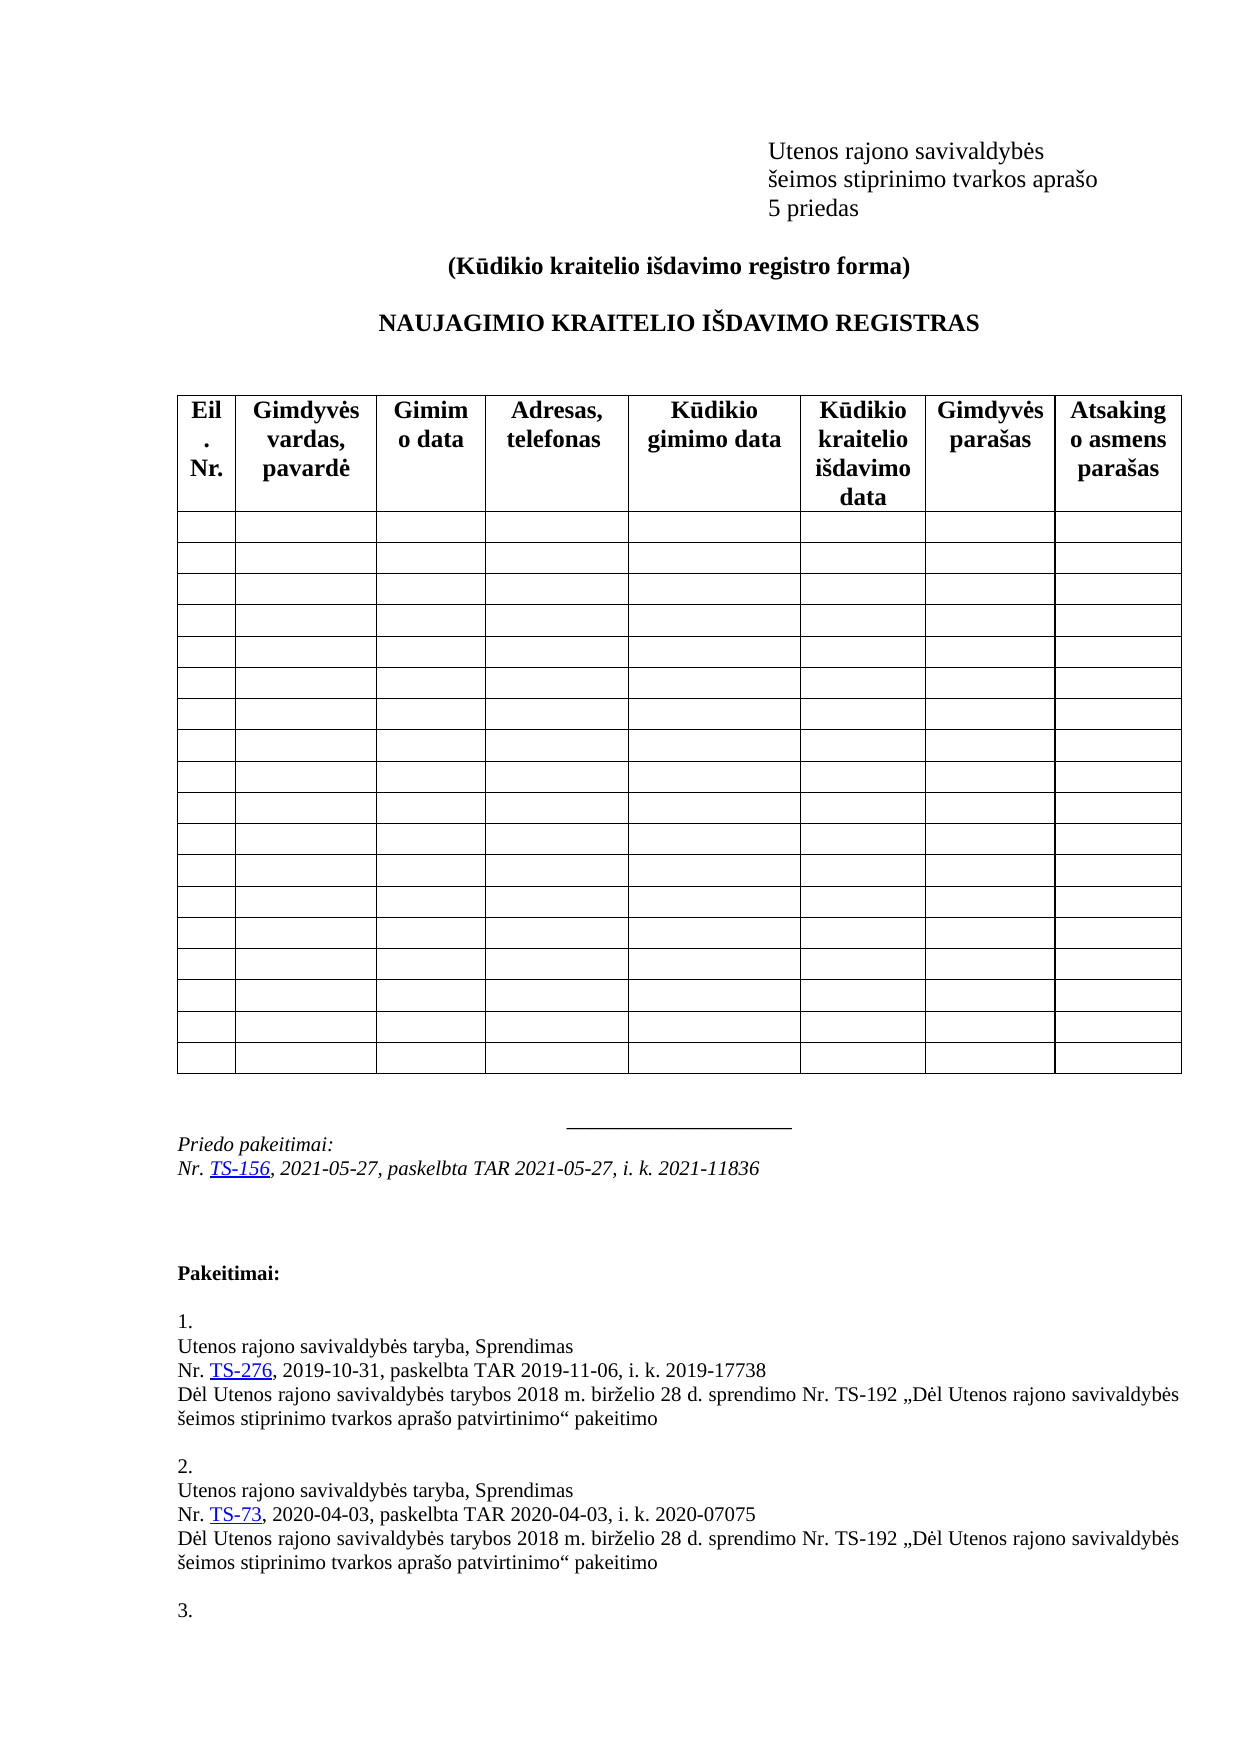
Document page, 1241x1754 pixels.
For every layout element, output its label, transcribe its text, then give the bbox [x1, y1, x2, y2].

table_cell [926, 949, 1054, 979]
table_cell [629, 605, 800, 636]
table_cell [236, 512, 376, 542]
table_header Gimimo data [377, 396, 485, 511]
table_cell [926, 668, 1054, 698]
table_cell [377, 699, 485, 729]
table_cell [801, 949, 925, 979]
text Nr. TS-276, 2019-10-31, paskelbta TAR 2019-11-06, i. k. 2019-17738 [177, 1358, 1181, 1382]
table_cell [236, 793, 376, 823]
table_cell [377, 949, 485, 979]
table_cell [486, 762, 628, 792]
table_cell [486, 668, 628, 698]
table_cell [377, 1043, 485, 1073]
table_cell [1056, 918, 1181, 948]
table_cell [178, 512, 235, 542]
table_cell [629, 574, 800, 604]
table_cell [1056, 762, 1181, 792]
table_cell [926, 918, 1054, 948]
table_cell [1056, 699, 1181, 729]
text šeimos stiprinimo tvarkos aprašo [650, 164, 1181, 193]
table_cell [926, 855, 1054, 886]
table_cell [629, 637, 800, 667]
table_cell [486, 574, 628, 604]
table_cell [926, 1043, 1054, 1073]
table_cell [178, 699, 235, 729]
table_cell [486, 605, 628, 636]
text Utenos rajono savivaldybės taryba, Sprendimas [177, 1478, 1181, 1502]
table_cell [486, 1043, 628, 1073]
table_header Kūdikio gimimo data [629, 396, 800, 511]
text Nr. TS-156, 2021-05-27, paskelbta TAR 2021-05-27, i. k. 2021-11836 [177, 1156, 1181, 1180]
table_cell [236, 574, 376, 604]
table_cell [486, 949, 628, 979]
table_cell [236, 824, 376, 854]
table_cell [629, 699, 800, 729]
table_cell [801, 637, 925, 667]
table_cell [629, 1043, 800, 1073]
table_cell [377, 762, 485, 792]
table_cell [629, 918, 800, 948]
text (Kūdikio kraitelio išdavimo registro forma) [177, 251, 1181, 279]
table_cell [377, 730, 485, 761]
table_header Adresas, telefonas [486, 396, 628, 511]
table_cell [1056, 637, 1181, 667]
table_cell [801, 668, 925, 698]
table_cell [178, 949, 235, 979]
text Priedo pakeitimai: [177, 1132, 1181, 1156]
table_cell [801, 887, 925, 917]
table_cell [926, 1012, 1054, 1042]
table_header Kūdikio kraitelio išdavimo data [801, 396, 925, 511]
table_cell [178, 762, 235, 792]
table_cell [486, 918, 628, 948]
table_cell [926, 824, 1054, 854]
table_cell [486, 980, 628, 1011]
table_cell [377, 887, 485, 917]
table_cell [486, 793, 628, 823]
table_cell [236, 543, 376, 573]
table_cell [486, 855, 628, 886]
table_cell [629, 762, 800, 792]
table_cell [801, 980, 925, 1011]
table_cell [1056, 855, 1181, 886]
table_cell [486, 543, 628, 573]
table_cell [801, 824, 925, 854]
table_cell [178, 605, 235, 636]
table_cell [801, 512, 925, 542]
table_cell [629, 824, 800, 854]
table_cell [629, 668, 800, 698]
table_cell [377, 918, 485, 948]
table_cell [377, 637, 485, 667]
table_cell [926, 730, 1054, 761]
table_cell [486, 699, 628, 729]
table_cell [629, 980, 800, 1011]
table_cell [926, 762, 1054, 792]
table_cell [926, 637, 1054, 667]
table_header Eil. Nr. [178, 396, 235, 511]
text Pakeitimai: [177, 1261, 1181, 1285]
table_cell [1056, 1012, 1181, 1042]
table_cell [236, 730, 376, 761]
table_header Gimdyvės vardas, pavardė [236, 396, 376, 511]
table_cell [926, 887, 1054, 917]
table_cell [236, 637, 376, 667]
text 2. [177, 1454, 1181, 1478]
table_cell [178, 1012, 235, 1042]
table_cell [629, 887, 800, 917]
table_cell [801, 730, 925, 761]
table_header Atsakingo asmens parašas [1056, 396, 1181, 511]
table_cell [178, 574, 235, 604]
table_cell [801, 1043, 925, 1073]
table_cell [236, 762, 376, 792]
table_cell [629, 855, 800, 886]
table_cell [178, 543, 235, 573]
table_cell [1056, 824, 1181, 854]
table_cell [486, 824, 628, 854]
table_cell [801, 855, 925, 886]
table_header Gimdyvės parašas [926, 396, 1054, 511]
table_cell [178, 793, 235, 823]
text Dėl Utenos rajono savivaldybės tarybos 2018 m. birželio 28 d. sprendimo Nr. TS-192 „Dėl Utenos rajono savivaldybės šeimos stiprinimo tvarkos aprašo patvirtinimo“ pakeitimo [177, 1526, 1181, 1574]
table_cell [801, 543, 925, 573]
table_cell [801, 605, 925, 636]
table_cell [801, 699, 925, 729]
table_cell [629, 1012, 800, 1042]
text Utenos rajono savivaldybės [650, 136, 1181, 164]
table_cell [1056, 730, 1181, 761]
table_cell [377, 605, 485, 636]
table_cell [236, 887, 376, 917]
table_cell [1056, 605, 1181, 636]
table_cell [1056, 887, 1181, 917]
table_cell [178, 637, 235, 667]
table_cell [178, 980, 235, 1011]
table_cell [236, 949, 376, 979]
table_cell [1056, 793, 1181, 823]
text Utenos rajono savivaldybės taryba, Sprendimas [177, 1333, 1181, 1358]
table_cell [926, 543, 1054, 573]
table_cell [486, 637, 628, 667]
table_cell [926, 512, 1054, 542]
table_cell [236, 605, 376, 636]
table_cell [236, 1012, 376, 1042]
table_cell [629, 730, 800, 761]
table_cell [801, 1012, 925, 1042]
table_cell [236, 1043, 376, 1073]
table_cell [1056, 1043, 1181, 1073]
text Dėl Utenos rajono savivaldybės tarybos 2018 m. birželio 28 d. sprendimo Nr. TS-192 „Dėl Utenos rajono savivaldybės šeimos stiprinimo tvarkos aprašo patvirtinimo“ pakeitimo [177, 1382, 1181, 1430]
table_cell [236, 855, 376, 886]
table_cell [486, 512, 628, 542]
table_cell [629, 512, 800, 542]
table_cell [178, 855, 235, 886]
text 3. [177, 1598, 1181, 1622]
text 1. [177, 1309, 1181, 1333]
table_cell [801, 793, 925, 823]
text __________________ [177, 1103, 1181, 1132]
table_cell [486, 1012, 628, 1042]
table_cell [377, 855, 485, 886]
table_cell [801, 574, 925, 604]
table_cell [178, 887, 235, 917]
table_cell [801, 762, 925, 792]
table_cell [1056, 574, 1181, 604]
text 5 priedas [650, 193, 1181, 222]
table_cell [629, 793, 800, 823]
table_cell [236, 980, 376, 1011]
table_cell [377, 824, 485, 854]
table_cell [377, 668, 485, 698]
table_cell [926, 574, 1054, 604]
table_cell [377, 793, 485, 823]
table_cell [629, 949, 800, 979]
table_cell [178, 824, 235, 854]
table_cell [1056, 668, 1181, 698]
table_cell [377, 512, 485, 542]
table_cell [926, 605, 1054, 636]
table_cell [801, 918, 925, 948]
table_cell [486, 887, 628, 917]
table_cell [1056, 949, 1181, 979]
table_cell [377, 543, 485, 573]
text Nr. TS-73, 2020-04-03, paskelbta TAR 2020-04-03, i. k. 2020-07075 [177, 1502, 1181, 1526]
table_cell [926, 699, 1054, 729]
table_cell [377, 980, 485, 1011]
table_cell [236, 918, 376, 948]
table_cell [377, 574, 485, 604]
table_cell [178, 730, 235, 761]
table_cell [926, 793, 1054, 823]
table_cell [926, 980, 1054, 1011]
table_cell [178, 1043, 235, 1073]
table_cell [1056, 980, 1181, 1011]
table_cell [1056, 543, 1181, 573]
table_cell [1056, 512, 1181, 542]
table_cell [486, 730, 628, 761]
text NAUJAGIMIO KRAITELIO IŠDAVIMO REGISTRAS [177, 308, 1181, 337]
table_cell [629, 543, 800, 573]
table_cell [178, 668, 235, 698]
table_cell [236, 668, 376, 698]
table_cell [178, 918, 235, 948]
table_cell [236, 699, 376, 729]
table_cell [377, 1012, 485, 1042]
